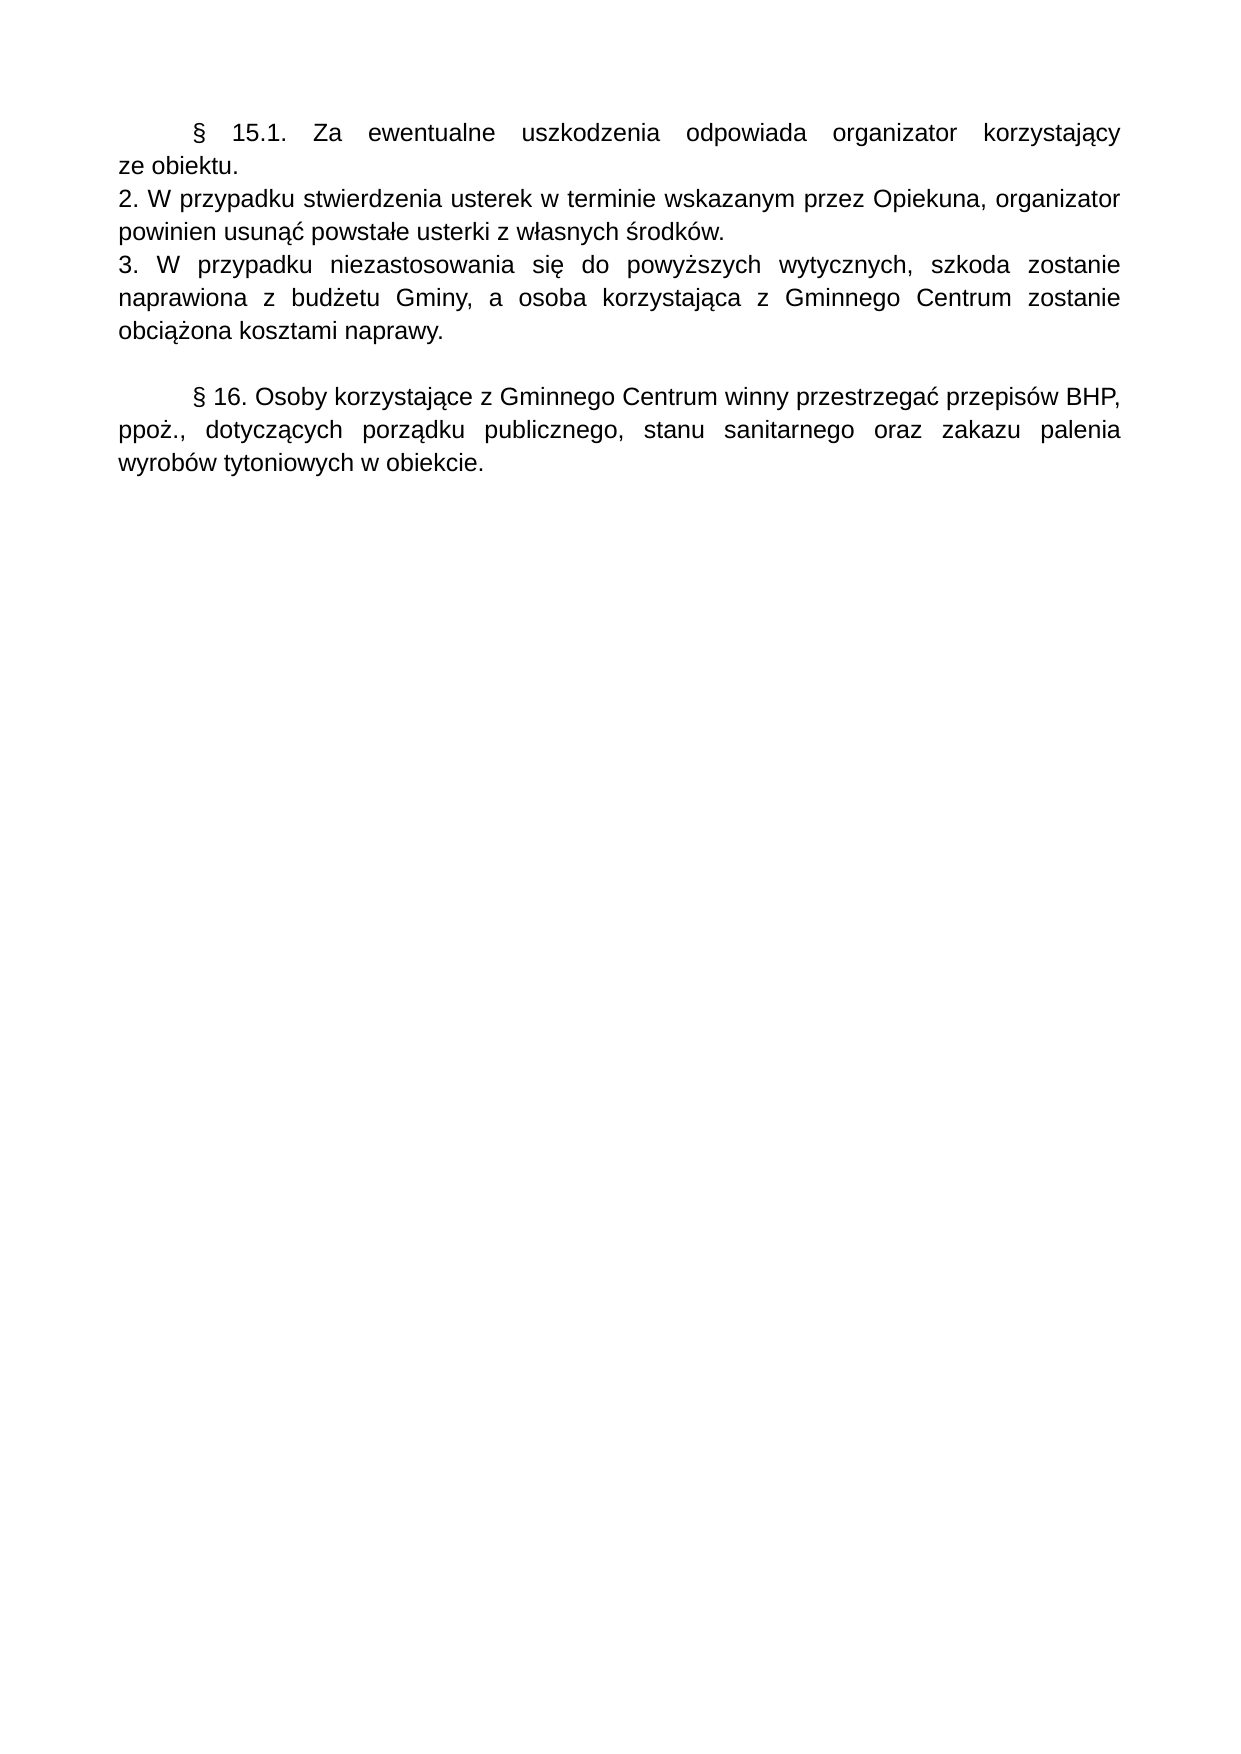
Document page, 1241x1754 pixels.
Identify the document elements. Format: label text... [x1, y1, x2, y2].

text § 16. Osoby korzystające z Gminnego Centrum winny przestrzegać przepisów BHP, ppoż., dotyczących porządku publicznego, stanu sanitarnego oraz zakazu palenia wyrobów tytoniowych w obiekcie. [118, 382, 1122, 477]
text 2. W przypadku stwierdzenia usterek w terminie wskazanym przez Opiekuna, organizator powinien usunąć powstałe usterki z własnych środków. [118, 184, 1122, 246]
text 3. W przypadku niezastosowania się do powyższych wytycznych, szkoda zostanie naprawiona z budżetu Gminy, a osoba korzystająca z Gminnego Centrum zostanie obciążona kosztami naprawy. [118, 250, 1122, 345]
text § 15.1. Za ewentualne uszkodzenia odpowiada organizator korzystający ze obiektu. [118, 118, 1122, 180]
